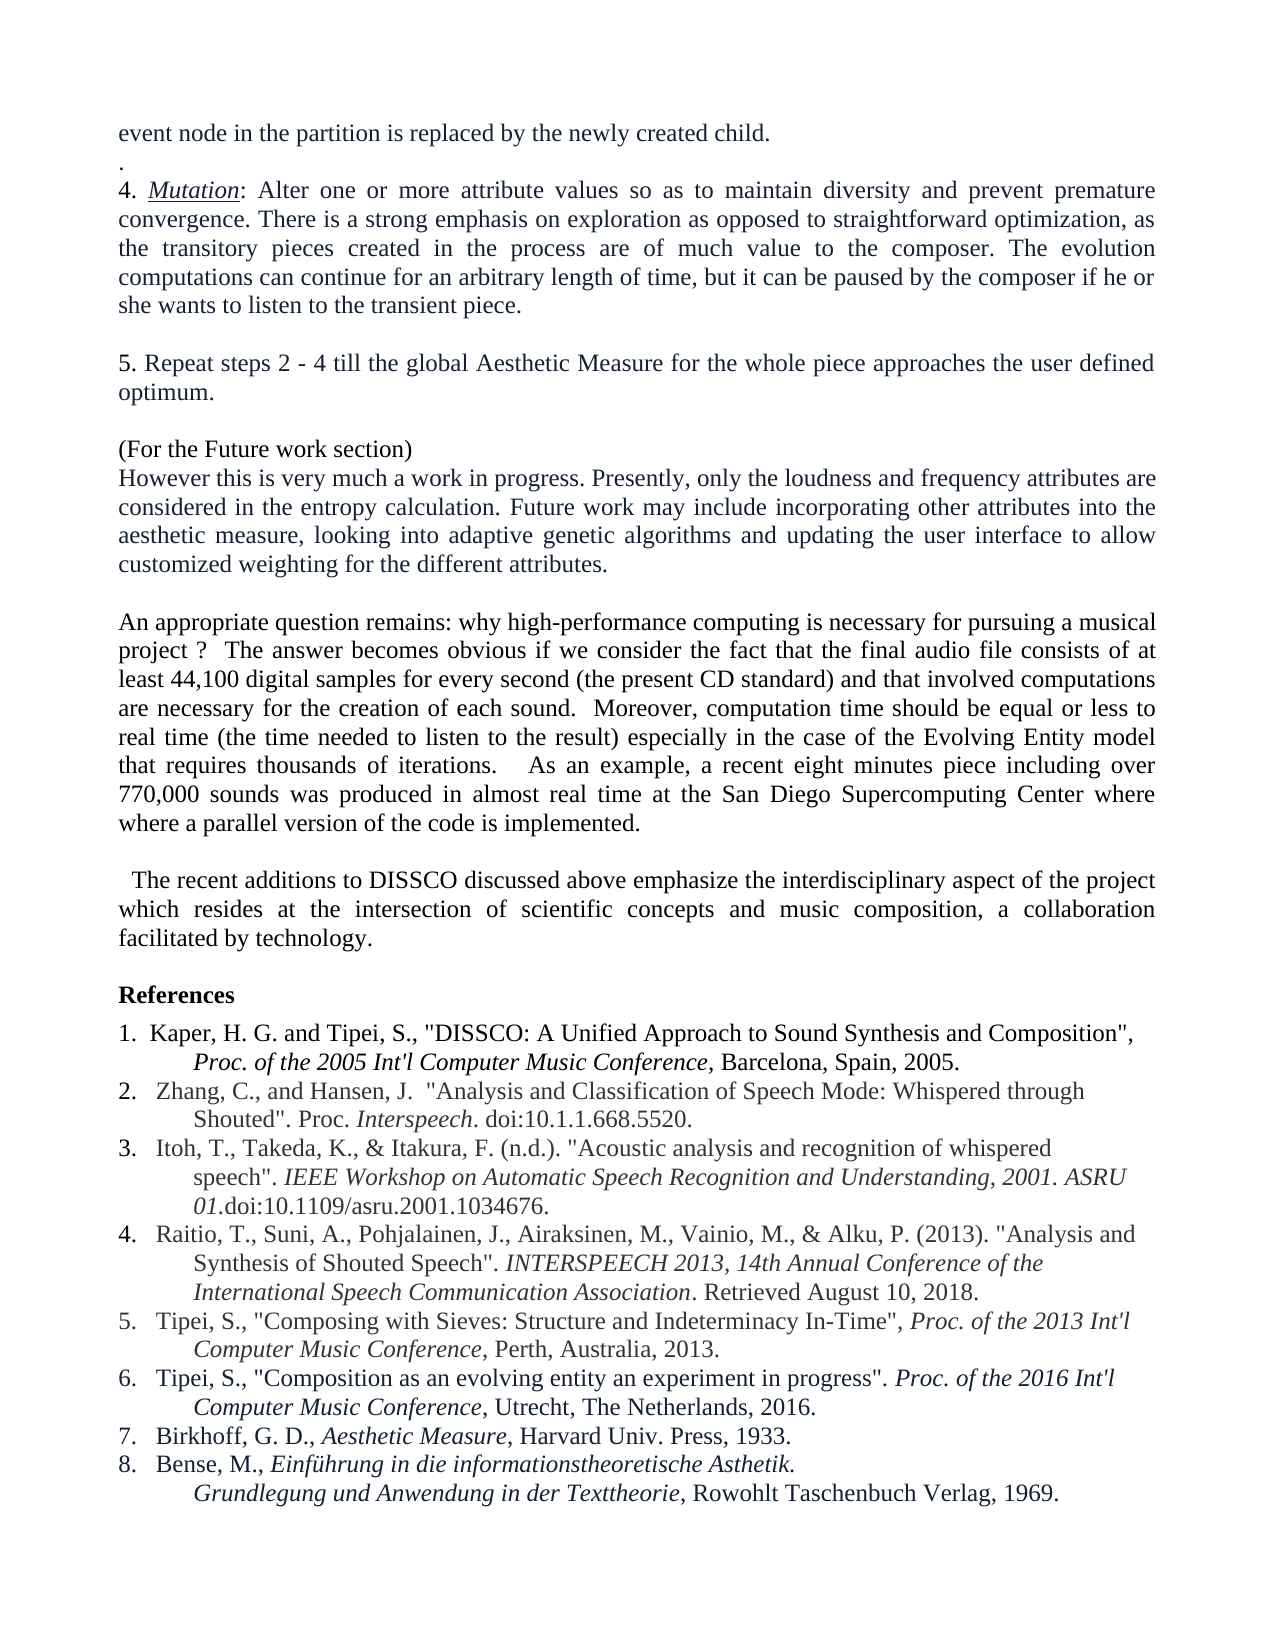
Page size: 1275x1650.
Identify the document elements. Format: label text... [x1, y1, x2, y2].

text 5. Tipei, S., "Composing with Sieves: Structure and Indeterminacy In-Time", Proc. of the 2013 Int'l Computer Music Conference, Perth, Australia, 2013. [118, 1306, 1157, 1363]
text 4. Mutation: Alter one or more attribute values so as to maintain diversity and prevent premature convergence. There is a strong emphasis on exploration as opposed to straightforward optimization, as the transitory pieces created in the process are of much value to the composer. The evolution computations can continue for an arbitrary length of time, but it can be paused by the composer if he or she wants to listen to the transient piece. [118, 176, 1157, 319]
text event node in the partition is replaced by the newly created child. [118, 118, 1157, 147]
text An appropriate question remains: why high-performance computing is necessary for pursuing a musical project ? The answer becomes obvious if we consider the fact that the final audio file consists of at least 44,100 digital samples for every second (the present CD standard) and that involved computations are necessary for the creation of each sound. Moreover, computation time should be equal or less to real time (the time needed to listen to the result) especially in the case of the Evolving Entity model that requires thousands of iterations. As an example, a recent eight minutes piece including over 770,000 sounds was produced in almost real time at the San Diego Supercomputing Center where where a parallel version of the code is implemented. [118, 607, 1157, 837]
text 3. Itoh, T., Takeda, K., & Itakura, F. (n.d.). "Acoustic analysis and recognition of whispered speech". IEEE Workshop on Automatic Speech Recognition and Understanding, 2001. ASRU 01.doi:10.1109/asru.2001.1034676. [118, 1133, 1157, 1219]
text However this is very much a work in progress. Presently, only the loudness and frequency attributes are considered in the entropy calculation. Future work may include incorporating other attributes into the aesthetic measure, looking into adaptive genetic algorithms and updating the user interface to allow customized weighting for the different attributes. [118, 463, 1157, 578]
text (For the Future work section) [118, 434, 1157, 463]
text 2. Zhang, C., and Hansen, J. "Analysis and Classification of Speech Mode: Whispered through Shouted". Proc. Interspeech. doi:10.1.1.668.5520. [118, 1076, 1157, 1133]
text 8. Bense, M., Einführung in die informationstheoretische Asthetik. [118, 1449, 1157, 1478]
text . [118, 147, 1157, 176]
text 5. Repeat steps 2 - 4 till the global Aesthetic Measure for the whole piece approaches the user defined optimum. [118, 348, 1157, 406]
text 1. Kaper, H. G. and Tipei, S., "DISSCO: A Unified Approach to Sound Synthesis and Composition", Proc. of the 2005 Int'l Computer Music Conference, Barcelona, Spain, 2005. [118, 1018, 1157, 1076]
text 4. Raitio, T., Suni, A., Pohjalainen, J., Airaksinen, M., Vainio, M., & Alku, P. (2013). "Analysis and Synthesis of Shouted Speech". INTERSPEECH 2013, 14th Annual Conference of the International Speech Communication Association. Retrieved August 10, 2018. [118, 1219, 1157, 1306]
text 6. Tipei, S., "Composition as an evolving entity an experiment in progress". Proc. of the 2016 Int'l Computer Music Conference, Utrecht, The Netherlands, 2016. [118, 1363, 1157, 1421]
text 7. Birkhoff, G. D., Aesthetic Measure, Harvard Univ. Press, 1933. [118, 1421, 1157, 1449]
text References [118, 981, 1157, 1009]
text Grundlegung und Anwendung in der Texttheorie, Rowohlt Taschenbuch Verlag, 1969. [118, 1478, 1157, 1507]
text The recent additions to DISSCO discussed above emphasize the interdisciplinary aspect of the project which resides at the intersection of scientific concepts and music composition, a collaboration facilitated by technology. [118, 866, 1157, 952]
